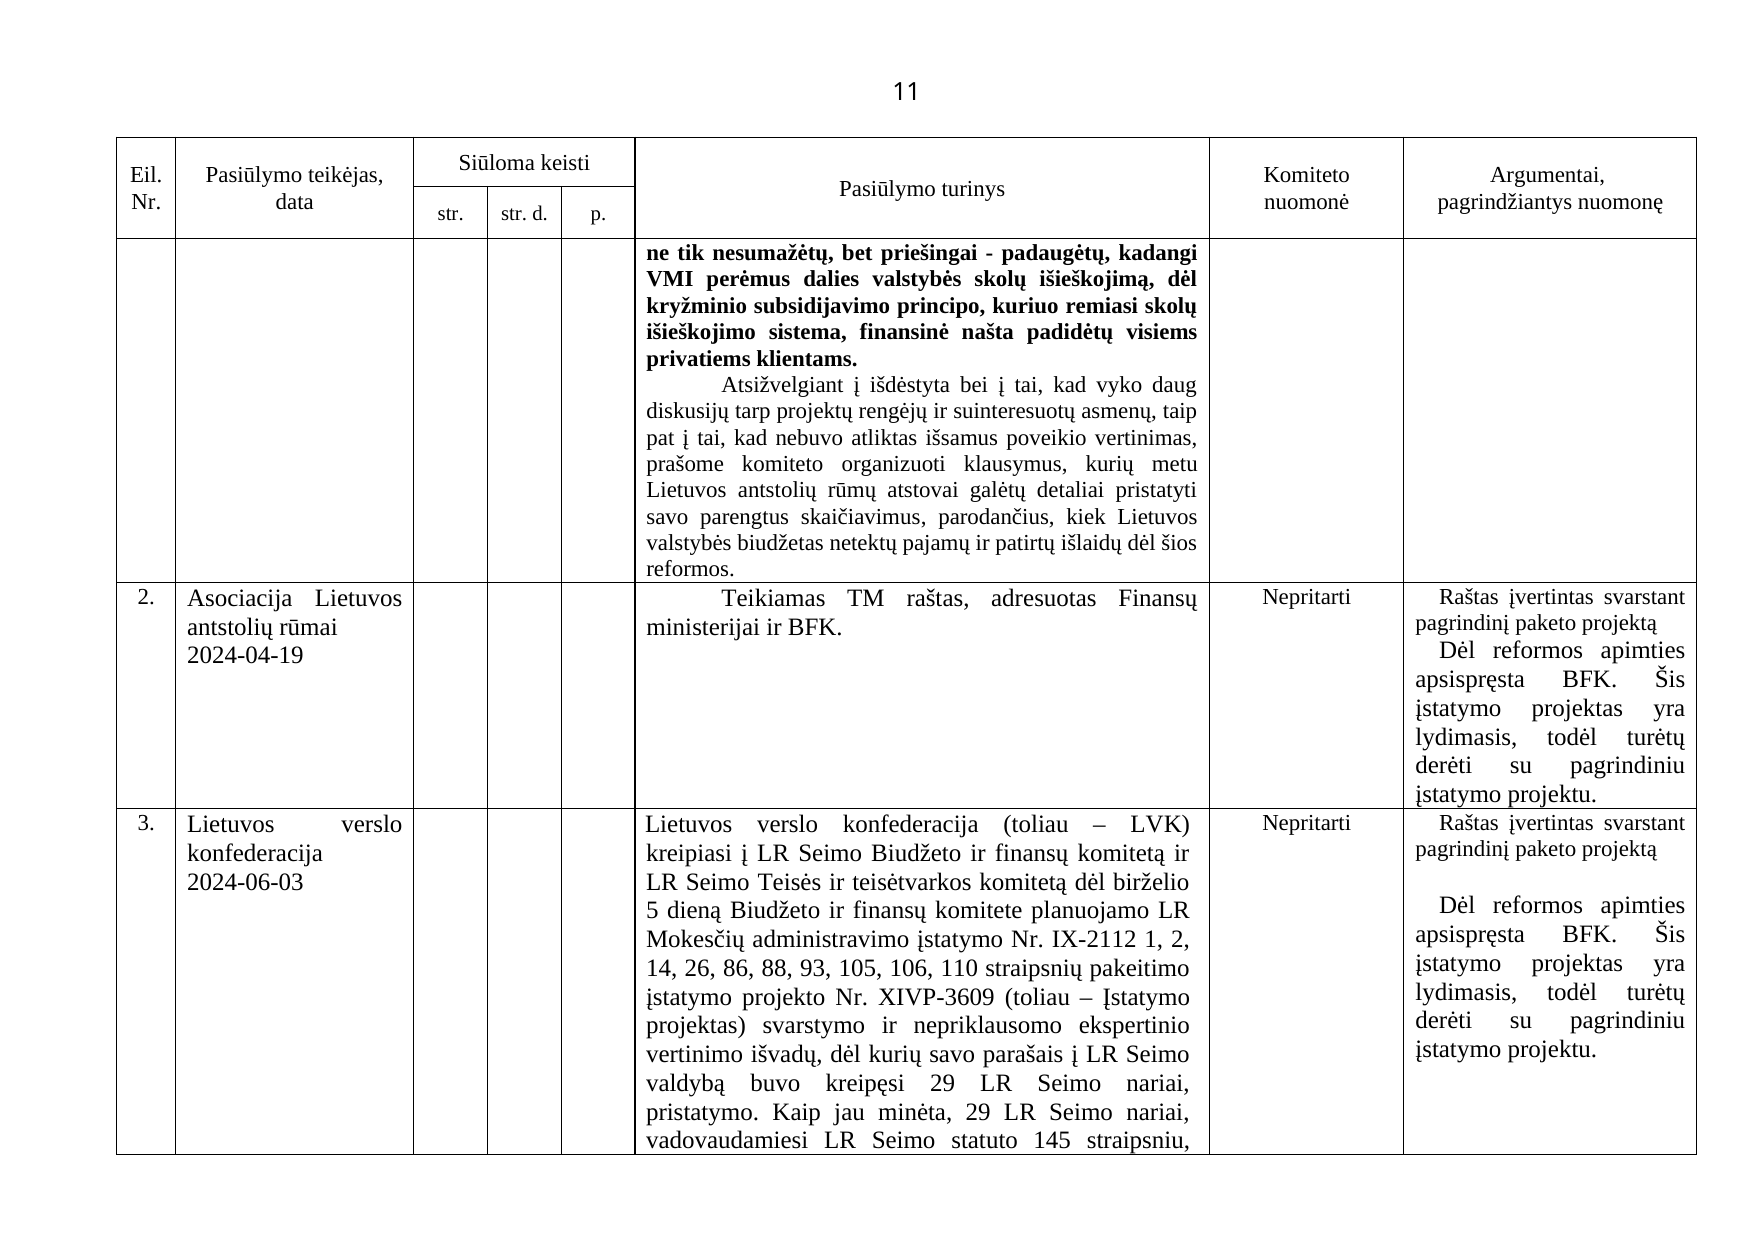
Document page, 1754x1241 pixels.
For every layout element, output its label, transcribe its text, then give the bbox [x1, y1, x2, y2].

table_cell Lietuvos verslo konfederacija 2024-06-03 [176, 809, 413, 1154]
table_cell [414, 583, 487, 808]
table_header Komiteto nuomonė [1210, 138, 1403, 238]
table_cell ne tik nesumažėtų, bet priešingai - padaugėtų, kadangi VMI perėmus dalies valstybės skolų išieškojimą, dėl kryžminio subsidijavimo principo, kuriuo remiasi skolų išieškojimo sistema, finansinė našta padidėtų visiems privatiems klientams. Atsižvelgiant į išdėstyta bei į tai, kad vyko daug diskusijų tarp projektų rengėjų ir suinteresuotų asmenų, taip pat į tai, kad nebuvo atliktas išsamus poveikio vertinimas, prašome komiteto organizuoti klausymus, kurių metu Lietuvos antstolių rūmų atstovai galėtų detaliai pristatyti savo parengtus skaičiavimus, parodančius, kiek Lietuvos valstybės biudžetas netektų pajamų ir patirtų išlaidų dėl šios reformos. [636, 239, 1209, 582]
table_cell Asociacija Lietuvos antstolių rūmai 2024-04-19 [176, 583, 413, 808]
table_cell str. d. [488, 187, 561, 238]
table_cell [117, 239, 175, 582]
table_cell [488, 583, 561, 808]
table_cell p. [562, 187, 634, 238]
table_cell 3. [117, 809, 175, 1154]
table_header Pasiūlymo teikėjas, data [176, 138, 413, 238]
table_cell [488, 239, 561, 582]
table_cell Lietuvos verslo konfederacija (toliau – LVK) kreipiasi į LR Seimo Biudžeto ir finansų komitetą ir LR Seimo Teisės ir teisėtvarkos komitetą dėl birželio 5 dieną Biudžeto ir finansų komitete planuojamo LR Mokesčių administravimo įstatymo Nr. IX-2112 1, 2, 14, 26, 86, 88, 93, 105, 106, 110 straipsnių pakeitimo įstatymo projekto Nr. XIVP-3609 (toliau – Įstatymo projektas) svarstymo ir nepriklausomo ekspertinio vertinimo išvadų, dėl kurių savo parašais į LR Seimo valdybą buvo kreipęsi 29 LR Seimo nariai, pristatymo. Kaip jau minėta, 29 LR Seimo nariai, vadovaudamiesi LR Seimo statuto 145 straipsniu, [636, 809, 1209, 1154]
table_header Eil. Nr. [117, 138, 175, 238]
table_cell [414, 809, 487, 1154]
table_cell [1210, 239, 1403, 582]
table_cell Nepritarti [1210, 809, 1403, 1154]
table_cell str. [414, 187, 487, 238]
table_cell Raštas įvertintas svarstant pagrindinį paketo projektą Dėl reformos apimties apsispręsta BFK. Šis įstatymo projektas yra lydimasis, todėl turėtų derėti su pagrindiniu įstatymo projektu. [1404, 809, 1696, 1154]
table_cell [562, 583, 634, 808]
table_cell [176, 239, 413, 582]
table_cell [1404, 239, 1696, 582]
table_cell [562, 239, 634, 582]
table_cell Nepritarti [1210, 583, 1403, 808]
table_header Siūloma keisti [414, 138, 634, 186]
table_header Argumentai, pagrindžiantys nuomonę [1404, 138, 1696, 238]
table_cell [562, 809, 634, 1154]
table_cell [488, 809, 561, 1154]
table_cell [414, 239, 487, 582]
table_header Pasiūlymo turinys [636, 138, 1209, 238]
table_cell Teikiamas TM raštas, adresuotas Finansų ministerijai ir BFK. [636, 583, 1209, 808]
table_cell Raštas įvertintas svarstant pagrindinį paketo projektą Dėl reformos apimties apsispręsta BFK. Šis įstatymo projektas yra lydimasis, todėl turėtų derėti su pagrindiniu įstatymo projektu. [1404, 583, 1696, 808]
table_cell 2. [117, 583, 175, 808]
